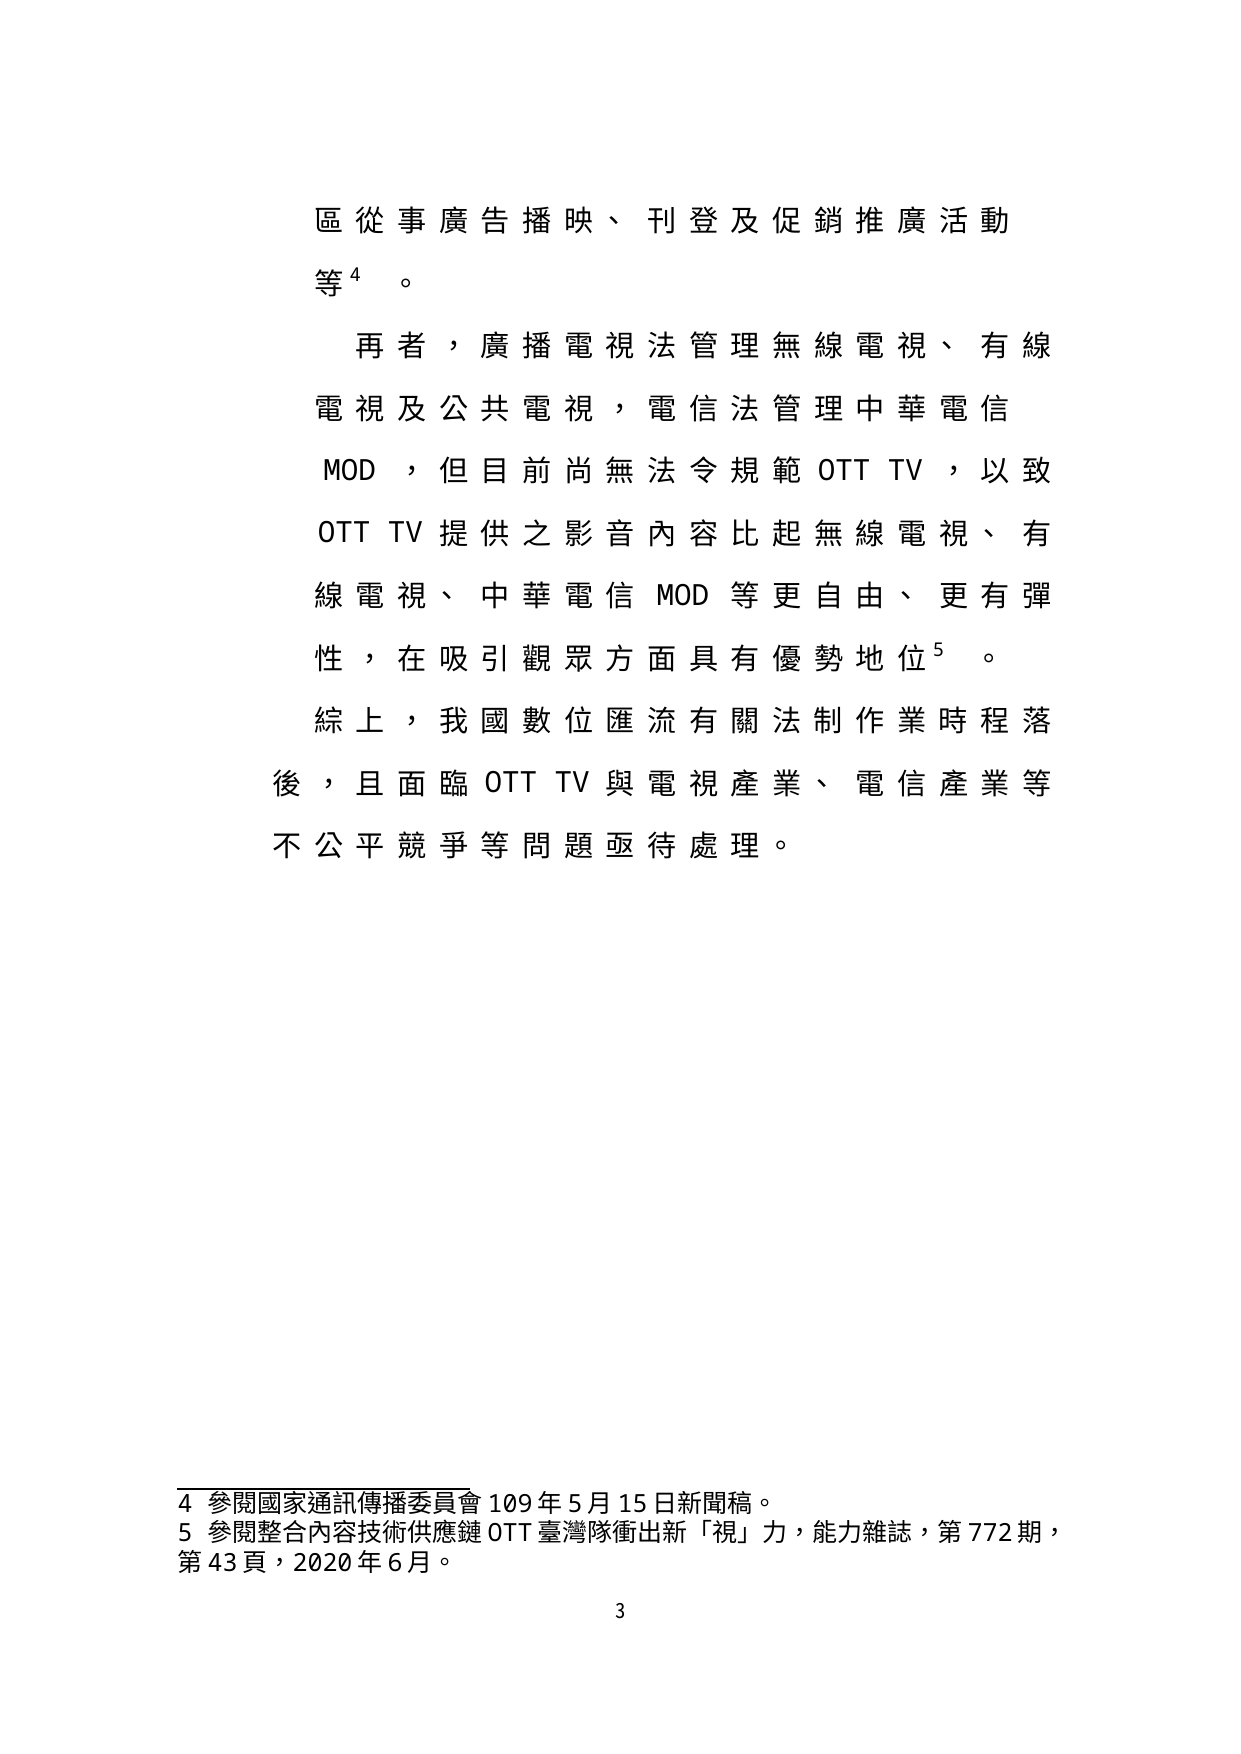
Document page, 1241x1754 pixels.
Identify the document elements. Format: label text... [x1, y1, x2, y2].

text 參閱國家通訊傳播委員會109年5月15日新聞稿。 [177, 1489, 1063, 1518]
text 區從事廣告播映、刊登及促銷推廣活動等。 [271, 177, 1058, 302]
text 參閱整合內容技術供應鏈OTT臺灣隊衝出新「視」力，能力雜誌，第772期，第43頁，2020年6月。 [177, 1518, 1063, 1577]
text 再者，廣播電視法管理無線電視、有線電視及公共電視，電信法管理中華電信MOD，但目前尚無法令規範OTT TV，以致OTT TV提供之影音內容比起無線電視、有線電視、中華電信MOD等更自由、更有彈性，在吸引觀眾方面具有優勢地位。 [271, 302, 1058, 677]
text 綜上，我國數位匯流有關法制作業時程落後，且面臨OTT TV與電視產業、電信產業等不公平競爭等問題亟待處理。 [242, 677, 1058, 865]
